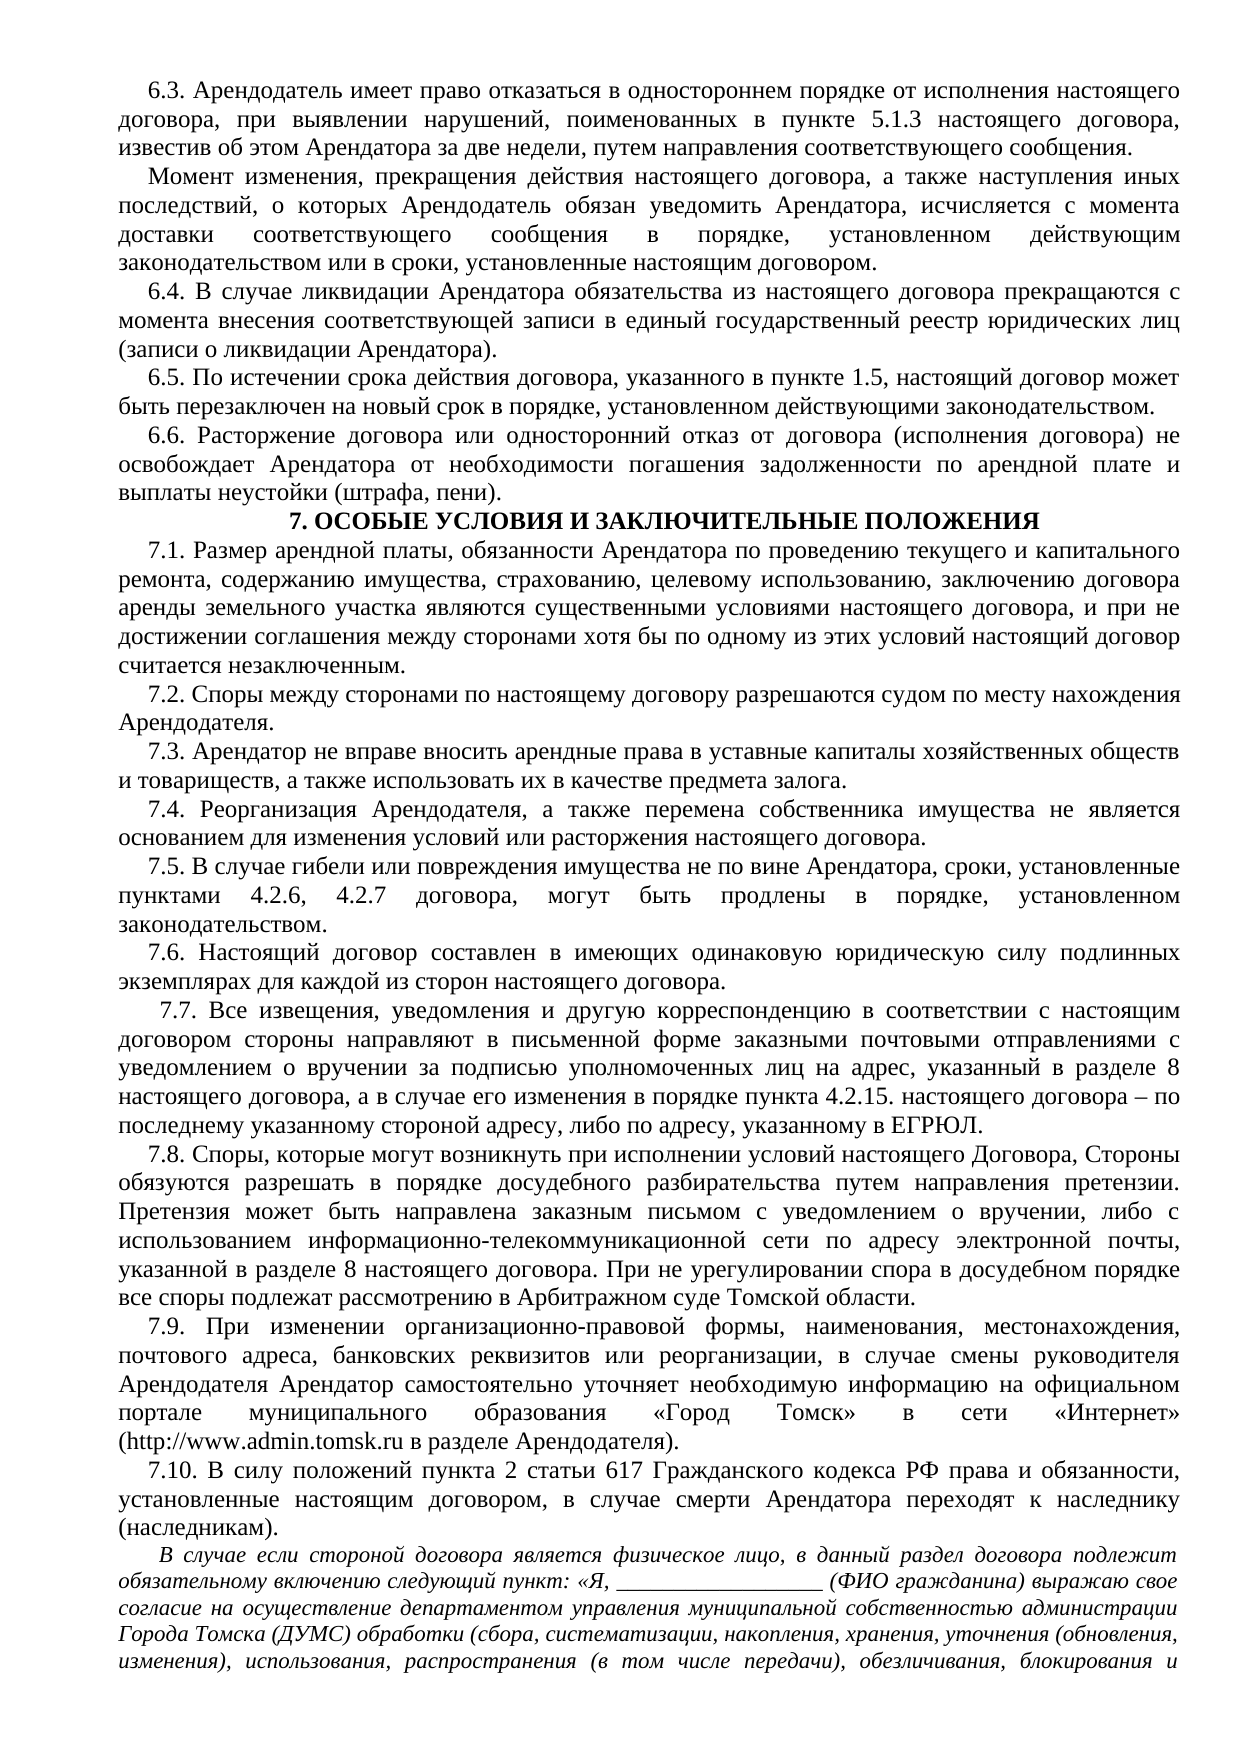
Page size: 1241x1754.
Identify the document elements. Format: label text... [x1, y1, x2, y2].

text В случае если стороной договора является физическое лицо, в данный раздел договора подлежит обязательному включению следующий пункт: «Я, __________________ (ФИО гражданина) выражаю свое согласие на осуществление департаментом управления муниципальной собственностью администрации Города Томска (ДУМС) обработки (сбора, систематизации, накопления, хранения, уточнения (обновления, изменения), использования, распространения (в том числе передачи), обезличивания, блокирования и [118, 1541, 1181, 1673]
text 7.1. Размер арендной платы, обязанности Арендатора по проведению текущего и капитального ремонта, содержанию имущества, страхованию, целевому использованию, заключению договора аренды земельного участка являются существенными условиями настоящего договора, и при не достижении соглашения между сторонами хотя бы по одному из этих условий настоящий договор считается незаключенным. [118, 535, 1181, 679]
text 7.8. Споры, которые могут возникнуть при исполнении условий настоящего Договора, Стороны обязуются разрешать в порядке досудебного разбирательства путем направления претензии. Претензия может быть направлена заказным письмом с уведомлением о вручении, либо с использованием информационно-телекоммуникационной сети по адресу электронной почты, указанной в разделе 8 настоящего договора. При не урегулировании спора в досудебном порядке все споры подлежат рассмотрению в Арбитражном суде Томской области. [118, 1139, 1181, 1311]
text 7.7. Все извещения, уведомления и другую корреспонденцию в соответствии с настоящим договором стороны направляют в письменной форме заказными почтовыми отправлениями с уведомлением о вручении за подписью уполномоченных лиц на адрес, указанный в разделе 8 настоящего договора, а в случае его изменения в порядке пункта 4.2.15. настоящего договора – по последнему указанному стороной адресу, либо по адресу, указанному в ЕГРЮЛ. [118, 995, 1181, 1139]
text 7.6. Настоящий договор составлен в имеющих одинаковую юридическую силу подлинных экземплярах для каждой из сторон настоящего договора. [118, 937, 1181, 995]
text 6.4. В случае ликвидации Арендатора обязательства из настоящего договора прекращаются с момента внесения соответствующей записи в единый государственный реестр юридических лиц (записи о ликвидации Арендатора). [118, 276, 1181, 362]
text 7.3. Арендатор не вправе вносить арендные права в уставные капиталы хозяйственных обществ и товариществ, а также использовать их в качестве предмета залога. [118, 736, 1181, 794]
text 6.5. По истечении срока действия договора, указанного в пункте 1.5, настоящий договор может быть перезаключен на новый срок в порядке, установленном действующими законодательством. [118, 362, 1181, 420]
text 7.5. В случае гибели или повреждения имущества не по вине Арендатора, сроки, установленные пунктами 4.2.6, 4.2.7 договора, могут быть продлены в порядке, установленном законодательством. [118, 851, 1181, 937]
text Момент изменения, прекращения действия настоящего договора, а также наступления иных последствий, о которых Арендодатель обязан уведомить Арендатора, исчисляется с момента доставки соответствующего сообщения в порядке, установленном действующим законодательством или в сроки, установленные настоящим договором. [118, 161, 1181, 276]
text 6.3. Арендодатель имеет право отказаться в одностороннем порядке от исполнения настоящего договора, при выявлении нарушений, поименованных в пункте 5.1.3 настоящего договора, известив об этом Арендатора за две недели, путем направления соответствующего сообщения. [118, 75, 1181, 161]
text 7. ОСОБЫЕ УСЛОВИЯ И ЗАКЛЮЧИТЕЛЬНЫЕ ПОЛОЖЕНИЯ [118, 506, 1181, 535]
text 7.10. В силу положений пункта 2 статьи 617 Гражданского кодекса РФ права и обязанности, установленные настоящим договором, в случае смерти Арендатора переходят к наследнику (наследникам). [118, 1455, 1181, 1541]
text 7.9. При изменении организационно-правовой формы, наименования, местонахождения, почтового адреса, банковских реквизитов или реорганизации, в случае смены руководителя Арендодателя Арендатор самостоятельно уточняет необходимую информацию на официальном портале муниципального образования «Город Томск» в сети «Интернет» (http://www.admin.tomsk.ru в разделе Арендодателя). [118, 1311, 1181, 1455]
text 7.2. Споры между сторонами по настоящему договору разрешаются судом по месту нахождения Арендодателя. [118, 679, 1181, 736]
text 7.4. Реорганизация Арендодателя, а также перемена собственника имущества не является основанием для изменения условий или расторжения настоящего договора. [118, 794, 1181, 851]
text 6.6. Расторжение договора или односторонний отказ от договора (исполнения договора) не освобождает Арендатора от необходимости погашения задолженности по арендной плате и выплаты неустойки (штрафа, пени). [118, 420, 1181, 506]
